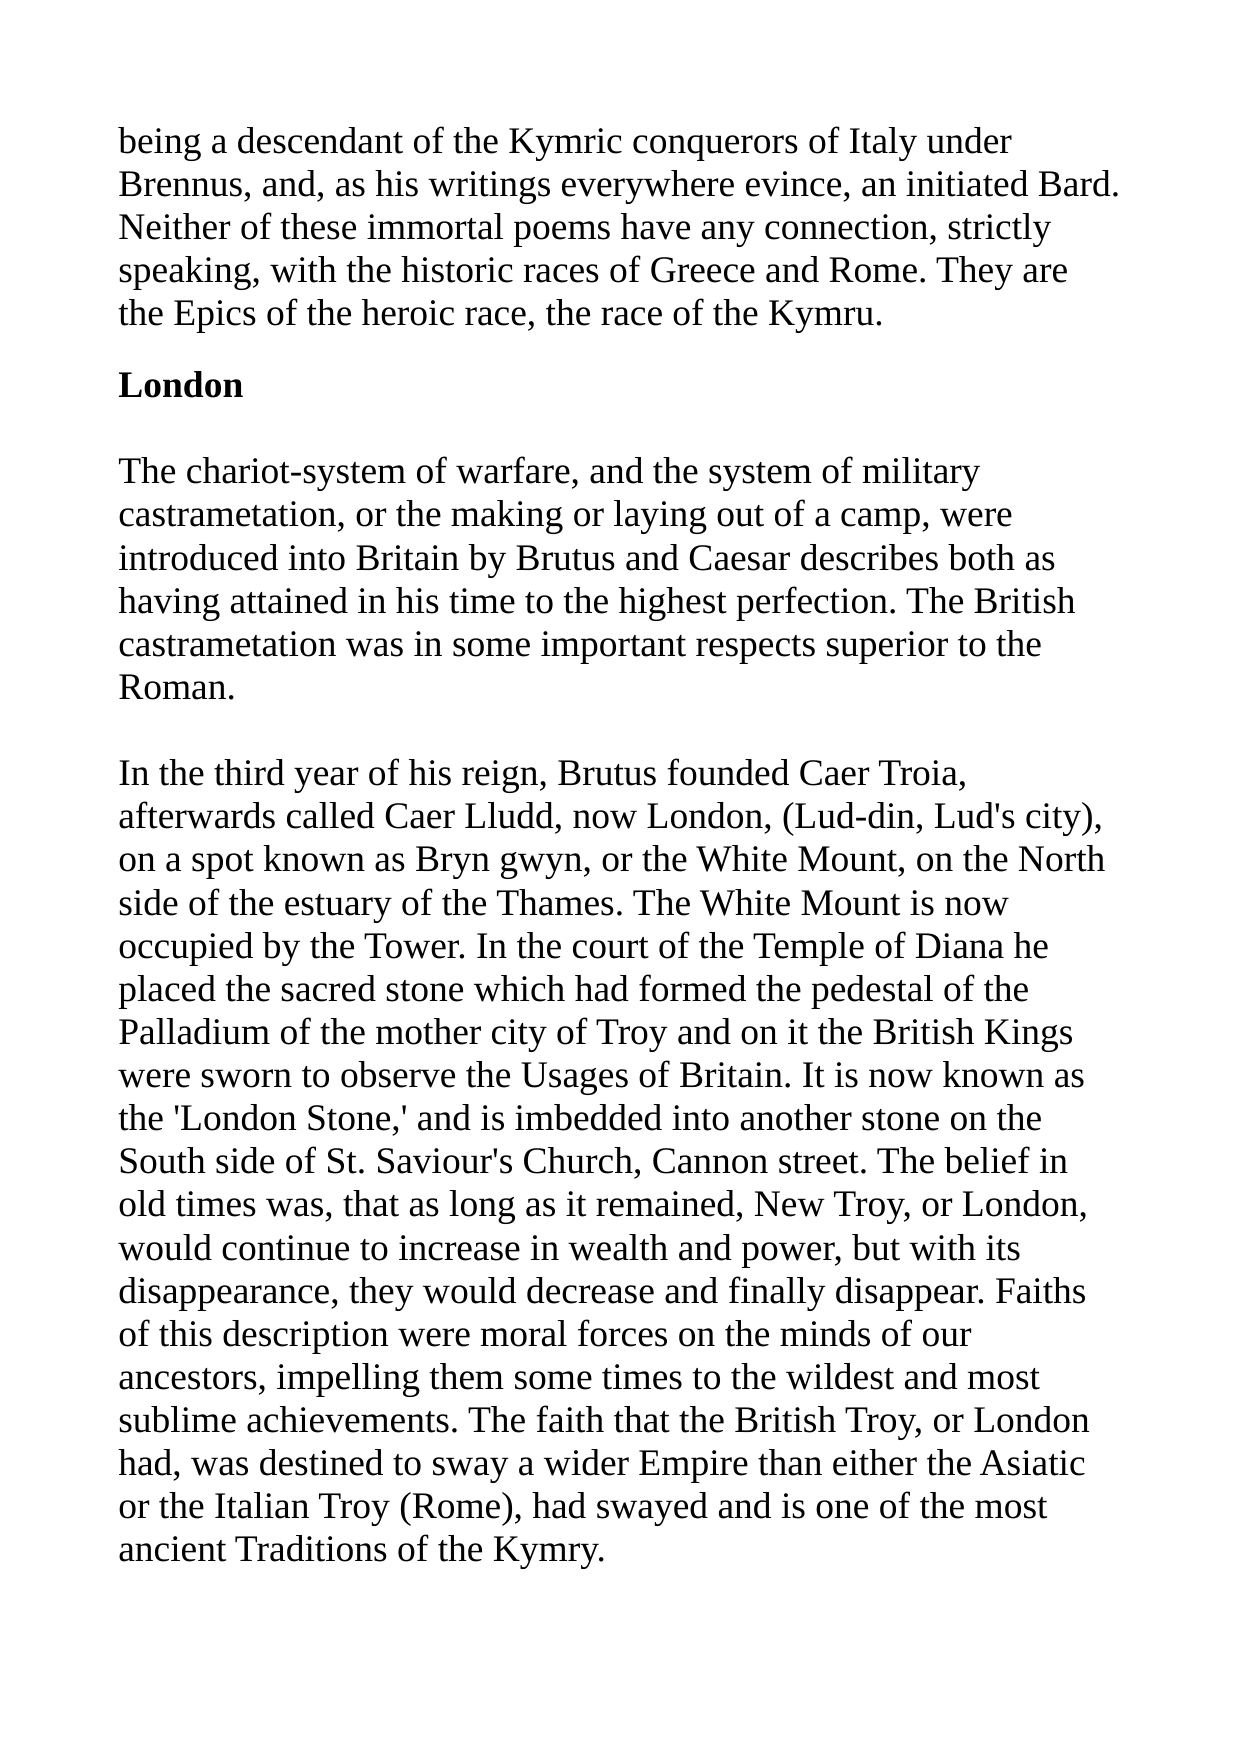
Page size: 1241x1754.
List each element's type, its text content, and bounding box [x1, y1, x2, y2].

text being a descendant of the Kymric conquerors of Italy under Brennus, and, as his writings everywhere evince, an initiated Bard. Neither of these immortal poems have any connection, strictly speaking, with the historic races of Greece and Rome. They are the Epics of the heroic race, the race of the Kymru. [118, 118, 1122, 334]
text London [118, 362, 1122, 406]
text The chariot-system of warfare, and the system of military castrametation, or the making or laying out of a camp, were introduced into Britain by Brutus and Caesar describes both as having attained in his time to the highest perfection. The British castrametation was in some important respects superior to the Roman. [118, 449, 1122, 707]
text In the third year of his reign, Brutus founded Caer Troia, afterwards called Caer Lludd, now London, (Lud-din, Lud's city), on a spot known as Bryn gwyn, or the White Mount, on the North side of the estuary of the Thames. The White Mount is now occupied by the Tower. In the court of the Temple of Diana he placed the sacred stone which had formed the pedestal of the Palladium of the mother city of Troy and on it the British Kings were sworn to observe the Usages of Britain. It is now known as the 'London Stone,' and is imbedded into another stone on the South side of St. Saviour's Church, Cannon street. The belief in old times was, that as long as it remained, New Troy, or London, would continue to increase in wealth and power, but with its disappearance, they would decrease and finally disappear. Faiths of this description were moral forces on the minds of our ancestors, impelling them some times to the wildest and most sublime achievements. The faith that the British Troy, or London had, was destined to sway a wider Empire than either the Asiatic or the Italian Troy (Rome), had swayed and is one of the most ancient Traditions of the Kymry. [118, 751, 1122, 1570]
